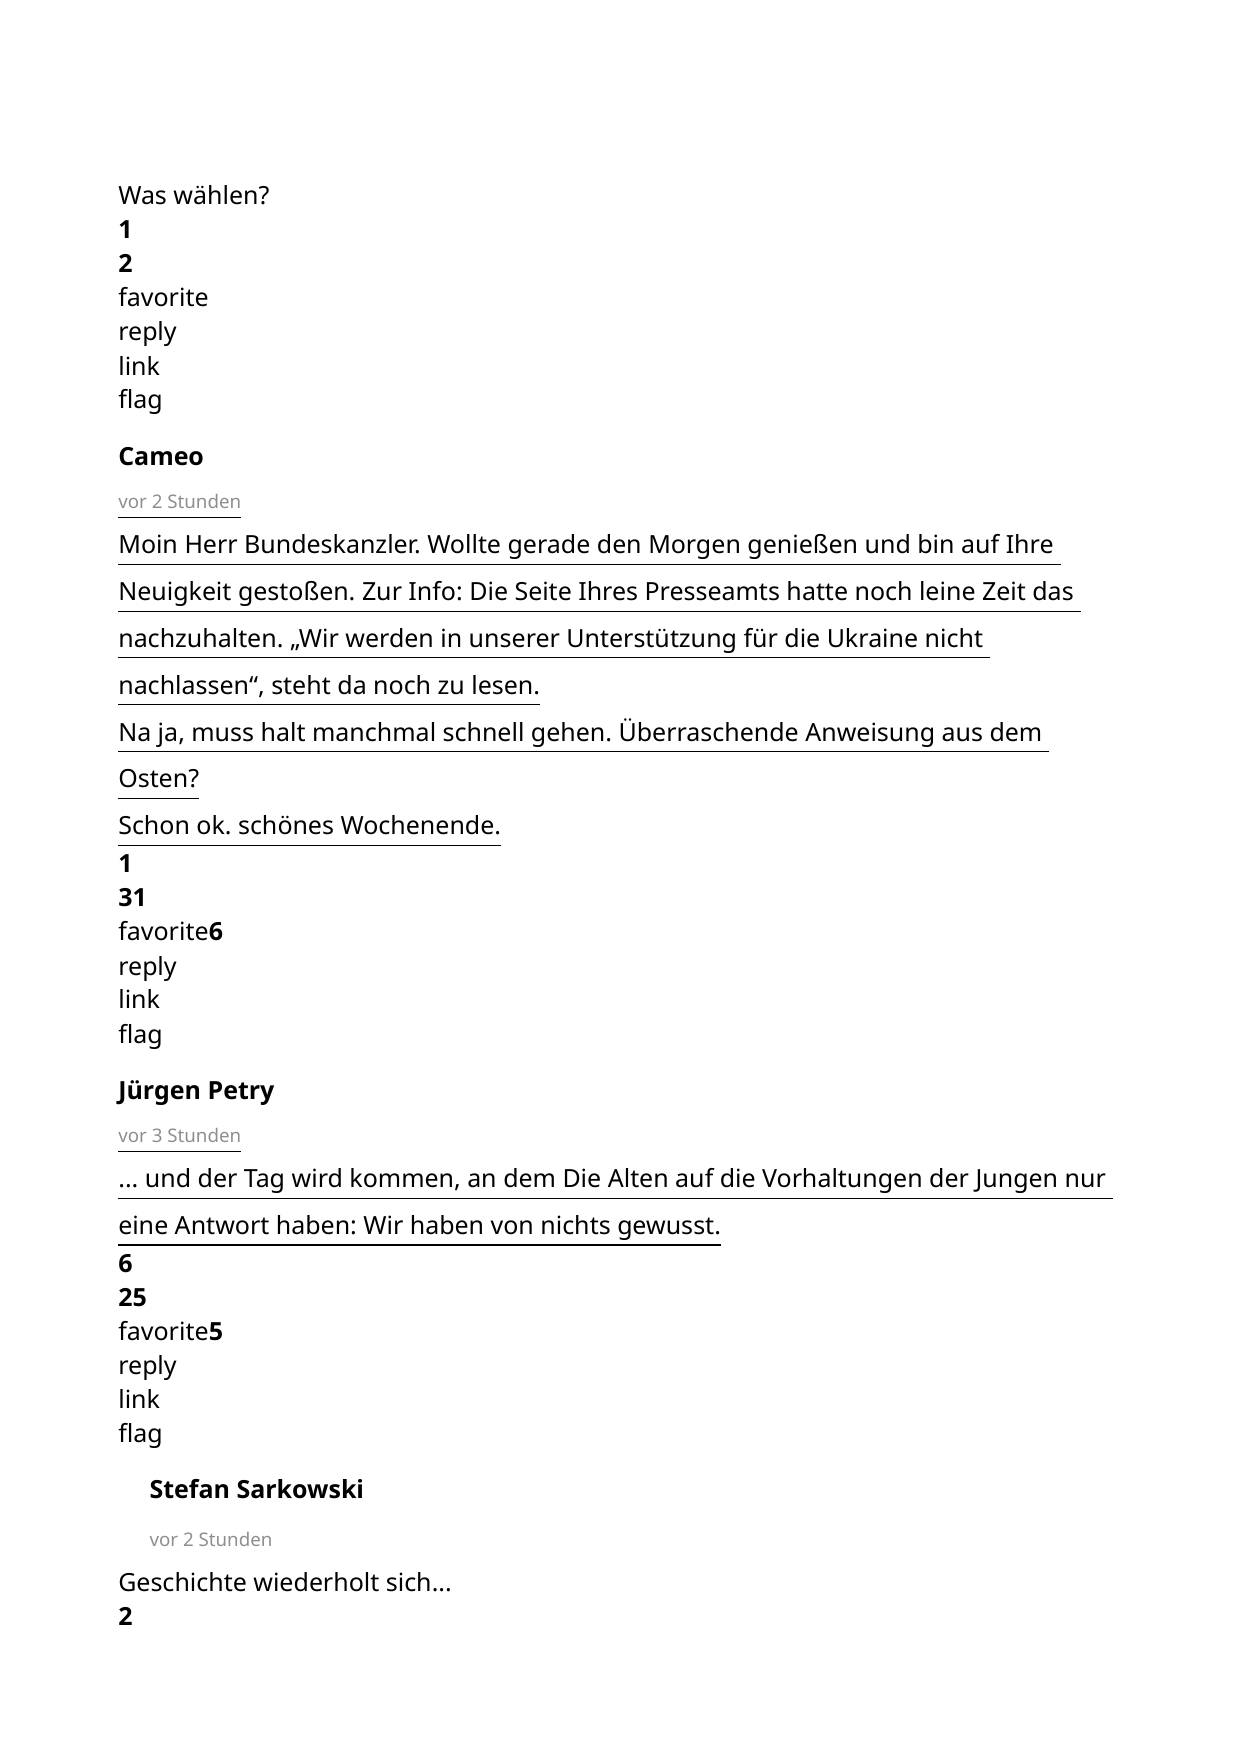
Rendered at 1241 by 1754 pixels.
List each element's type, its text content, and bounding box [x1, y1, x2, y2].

text 31 [118, 880, 1122, 914]
text reply [118, 1348, 1122, 1382]
text vor 3 Stunden [118, 1122, 1122, 1152]
text favorite [118, 280, 1122, 314]
text link [118, 1382, 1122, 1416]
text flag [118, 1416, 1122, 1450]
text flag [118, 1016, 1122, 1050]
text vor 2 Stunden [149, 1522, 1122, 1552]
text 2 [118, 246, 1122, 280]
text reply [118, 948, 1122, 982]
text Moin Herr Bundeskanzler. Wollte gerade den Morgen genießen und bin auf Ihre Neuigkeit gestoßen. Zur Info: Die Seite Ihres Presseamts hatte noch leine Zeit das nachzuhalten. „Wir werden in unserer Unterstützung für die Ukraine nicht nachlassen“, steht da noch zu lesen. Na ja, muss halt manchmal schnell gehen. Überraschende Anweisung aus dem Osten? Schon ok. schönes Wochenende. [118, 518, 1122, 846]
text 1 [118, 212, 1122, 246]
text link [118, 348, 1122, 382]
text reply [118, 314, 1122, 348]
text vor 2 Stunden [118, 488, 1122, 518]
text 2 [118, 1598, 1122, 1632]
text favorite6 [118, 914, 1122, 948]
text flag [118, 382, 1122, 416]
text favorite5 [118, 1314, 1122, 1348]
text link [118, 982, 1122, 1016]
text Was wählen? [118, 118, 1122, 212]
text 25 [118, 1280, 1122, 1314]
text 6 [118, 1246, 1122, 1280]
text 1 [118, 846, 1122, 880]
text ... und der Tag wird kommen, an dem Die Alten auf die Vorhaltungen der Jungen nur eine Antwort haben: Wir haben von nichts gewusst. [118, 1152, 1122, 1246]
text Stefan Sarkowski [149, 1466, 1114, 1506]
text Cameo [118, 432, 1114, 472]
text Jürgen Petry [118, 1066, 1114, 1107]
text Geschichte wiederholt sich... [118, 1552, 1122, 1598]
